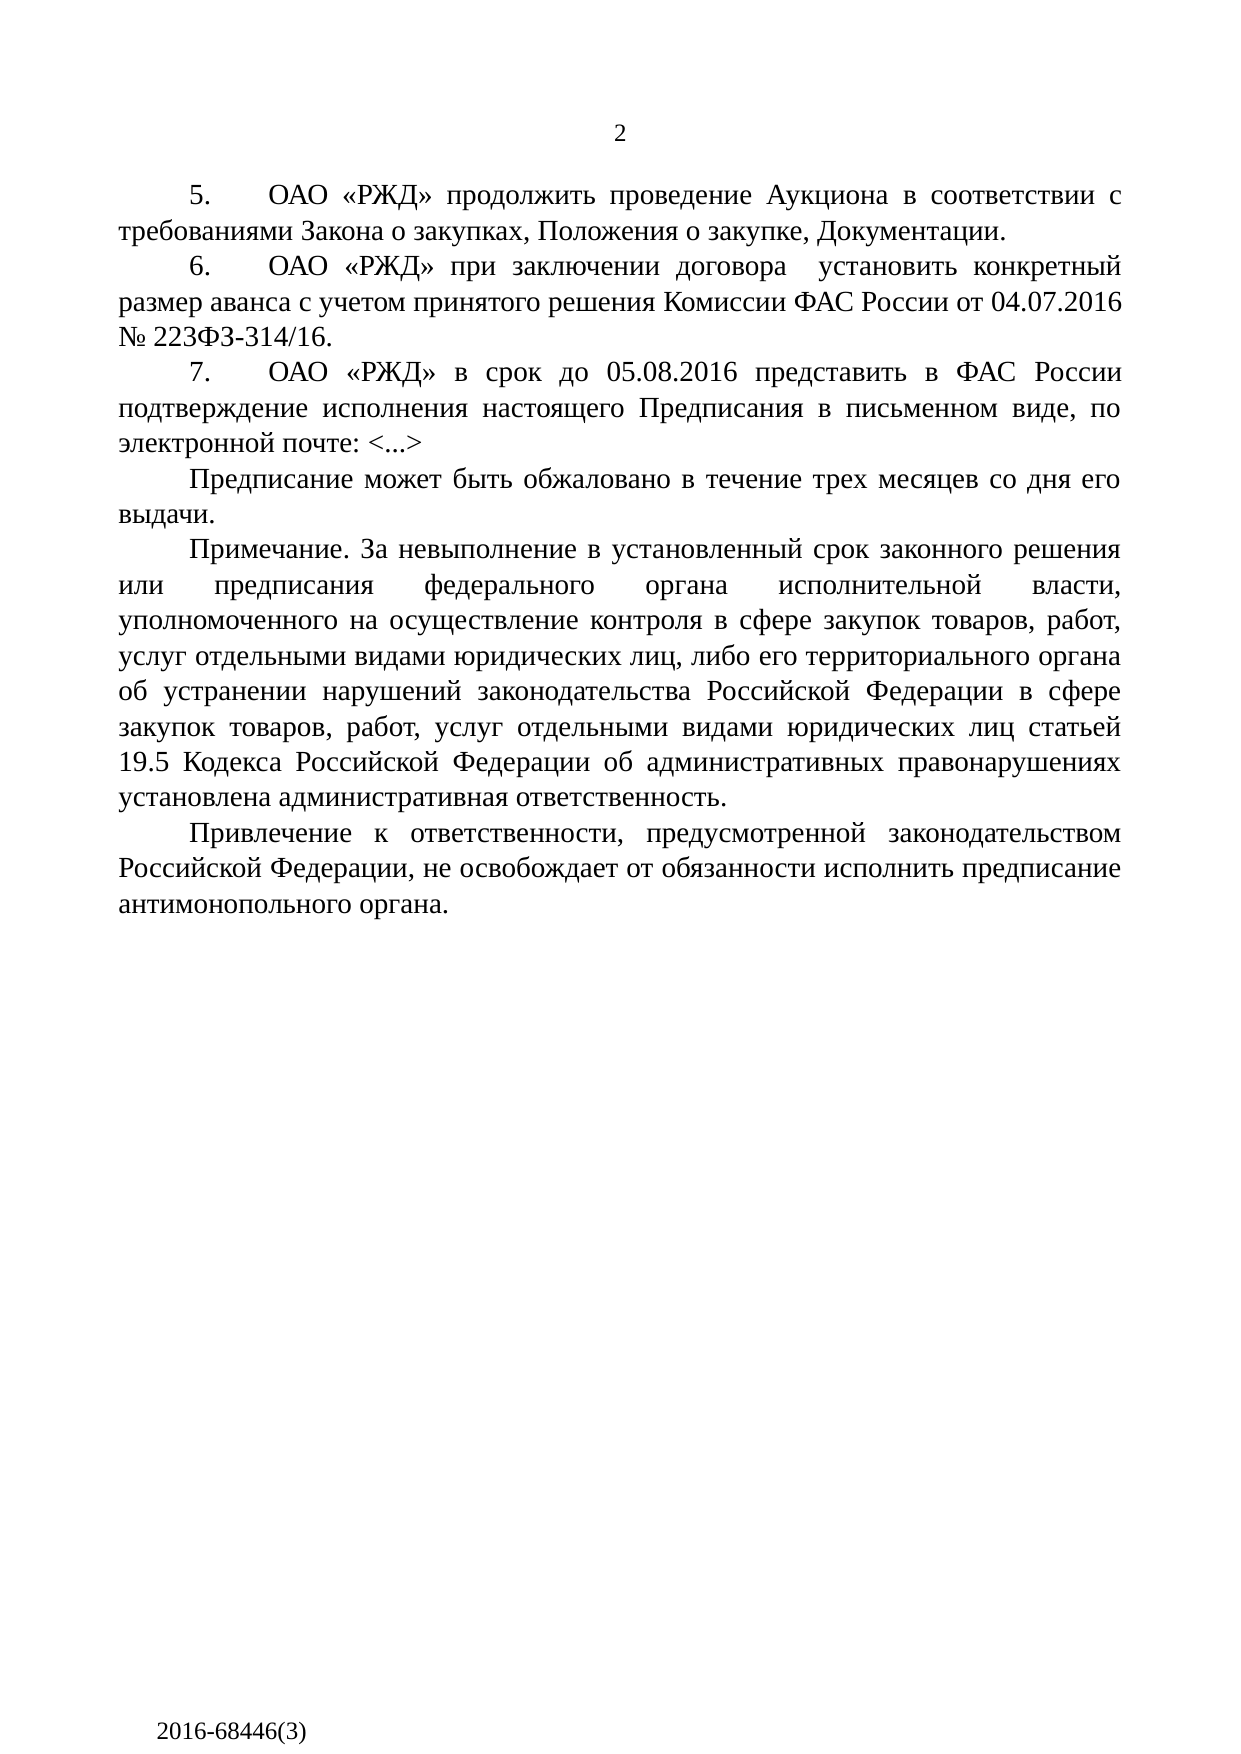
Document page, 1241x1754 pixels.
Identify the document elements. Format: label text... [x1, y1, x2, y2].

text Примечание. За невыполнение в установленный срок законного решения или предписания федерального органа исполнительной власти, уполномоченного на осуществление контроля в сфере закупок товаров, работ, услуг отдельными видами юридических лиц, либо его территориального органа об устранении нарушений законодательства Российской Федерации в сфере закупок товаров, работ, услуг отдельными видами юридических лиц статьей 19.5 Кодекса Российской Федерации об административных правонарушениях установлена административная ответственность. [118, 531, 1122, 814]
text Привлечение к ответственности, предусмотренной законодательством Российской Федерации, не освобождает от обязанности исполнить предписание антимонопольного органа. [118, 814, 1122, 920]
list ОАО «РЖД» продолжить проведение Аукциона в соответствии с требованиями Закона о закупках, Положения о закупке, Документации. [118, 176, 1122, 247]
text Предписание может быть обжаловано в течение трех месяцев со дня его выдачи. [118, 460, 1122, 531]
list ОАО «РЖД» в срок до 05.08.2016 представить в ФАС России подтверждение исполнения настоящего Предписания в письменном виде, по электронной почте: <...> [118, 353, 1122, 460]
list ОАО «РЖД» при заключении договора установить конкретный размер аванса с учетом принятого решения Комиссии ФАС России от 04.07.2016 № 223ФЗ-314/16. [118, 247, 1122, 353]
